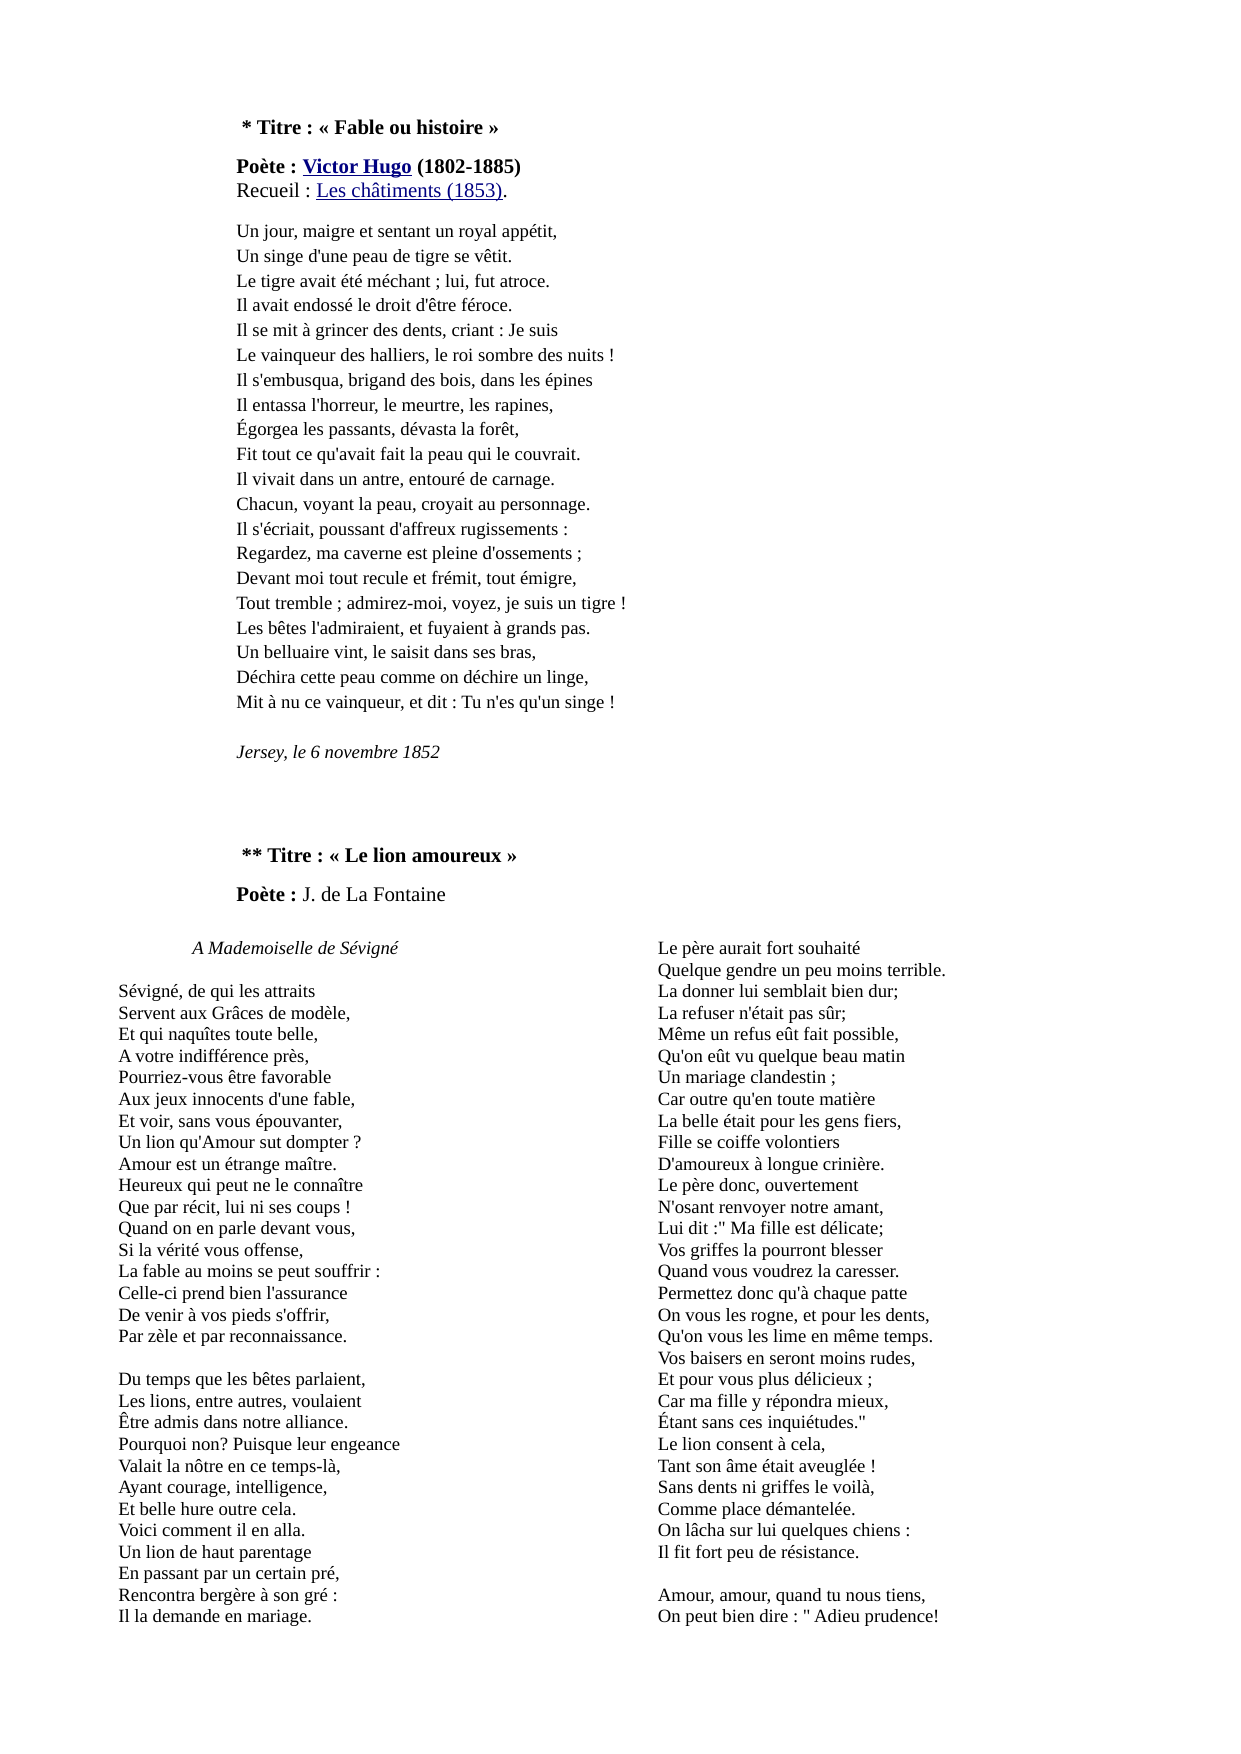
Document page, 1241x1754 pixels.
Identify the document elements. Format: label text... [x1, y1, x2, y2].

subtitle Poète : J. de La Fontaine [236, 882, 1122, 906]
text Un jour, maigre et sentant un royal appétit, Un singe d'une peau de tigre se vêtit. Le tigre avait été méchant ; lui, fut atroce. Il avait endossé le droit d'être féroce. Il se mit à grincer des dents, criant : Je suis Le vainqueur des halliers, le roi sombre des nuits ! Il s'embusqua, brigand des bois, dans les épines Il entassa l'horreur, le meurtre, les rapines, Égorgea les passants, dévasta la forêt, Fit tout ce qu'avait fait la peau qui le couvrait. Il vivait dans un antre, entouré de carnage. Chacun, voyant la peau, croyait au personnage. Il s'écriait, poussant d'affreux rugissements : Regardez, ma caverne est pleine d'ossements ; Devant moi tout recule et frémit, tout émigre, Tout tremble ; admirez-moi, voyez, je suis un tigre ! Les bêtes l'admiraient, et fuyaient à grands pas. Un belluaire vint, le saisit dans ses bras, Déchira cette peau comme on déchire un linge, Mit à nu ce vainqueur, et dit : Tu n'es qu'un singe ! Jersey, le 6 novembre 1852 [236, 220, 1122, 762]
text Recueil : Les châtiments (1853). [236, 178, 1122, 202]
subtitle Poète : Victor Hugo (1802-1885) [236, 154, 1122, 178]
text A Mademoiselle de Sévigné Sévigné, de qui les attraits Servent aux Grâces de modèle, Et qui naquîtes toute belle, A votre indifférence près, Pourriez-vous être favorable Aux jeux innocents d'une fable, Et voir, sans vous épouvanter, Un lion qu'Amour sut dompter ? Amour est un étrange maître. Heureux qui peut ne le connaître Que par récit, lui ni ses coups ! Quand on en parle devant vous, Si la vérité vous offense, La fable au moins se peut souffrir : Celle-ci prend bien l'assurance De venir à vos pieds s'offrir, Par zèle et par reconnaissance. Du temps que les bêtes parlaient, Les lions, entre autres, voulaient Être admis dans notre alliance. Pourquoi non? Puisque leur engeance Valait la nôtre en ce temps-là, Ayant courage, intelligence, Et belle hure outre cela. Voici comment il en alla. Un lion de haut parentage En passant par un certain pré, Rencontra bergère à son gré : Il la demande en mariage. [118, 937, 583, 1627]
text Le père aurait fort souhaité Quelque gendre un peu moins terrible. La donner lui semblait bien dur; La refuser n'était pas sûr; Même un refus eût fait possible, Qu'on eût vu quelque beau matin Un mariage clandestin ; Car outre qu'en toute matière La belle était pour les gens fiers, Fille se coiffe volontiers D'amoureux à longue crinière. Le père donc, ouvertement N'osant renvoyer notre amant, Lui dit :" Ma fille est délicate; Vos griffes la pourront blesser Quand vous voudrez la caresser. Permettez donc qu'à chaque patte On vous les rogne, et pour les dents, Qu'on vous les lime en même temps. Vos baisers en seront moins rudes, Et pour vous plus délicieux ; Car ma fille y répondra mieux, Étant sans ces inquiétudes." Le lion consent à cela, Tant son âme était aveuglée ! Sans dents ni griffes le voilà, Comme place démantelée. On lâcha sur lui quelques chiens : Il fit fort peu de résistance. Amour, amour, quand tu nous tiens, On peut bien dire : " Adieu prudence! [658, 937, 1122, 1627]
subtitle ** Titre : « Le lion amoureux » [236, 843, 1122, 867]
subtitle * Titre : « Fable ou histoire » [236, 115, 1122, 139]
